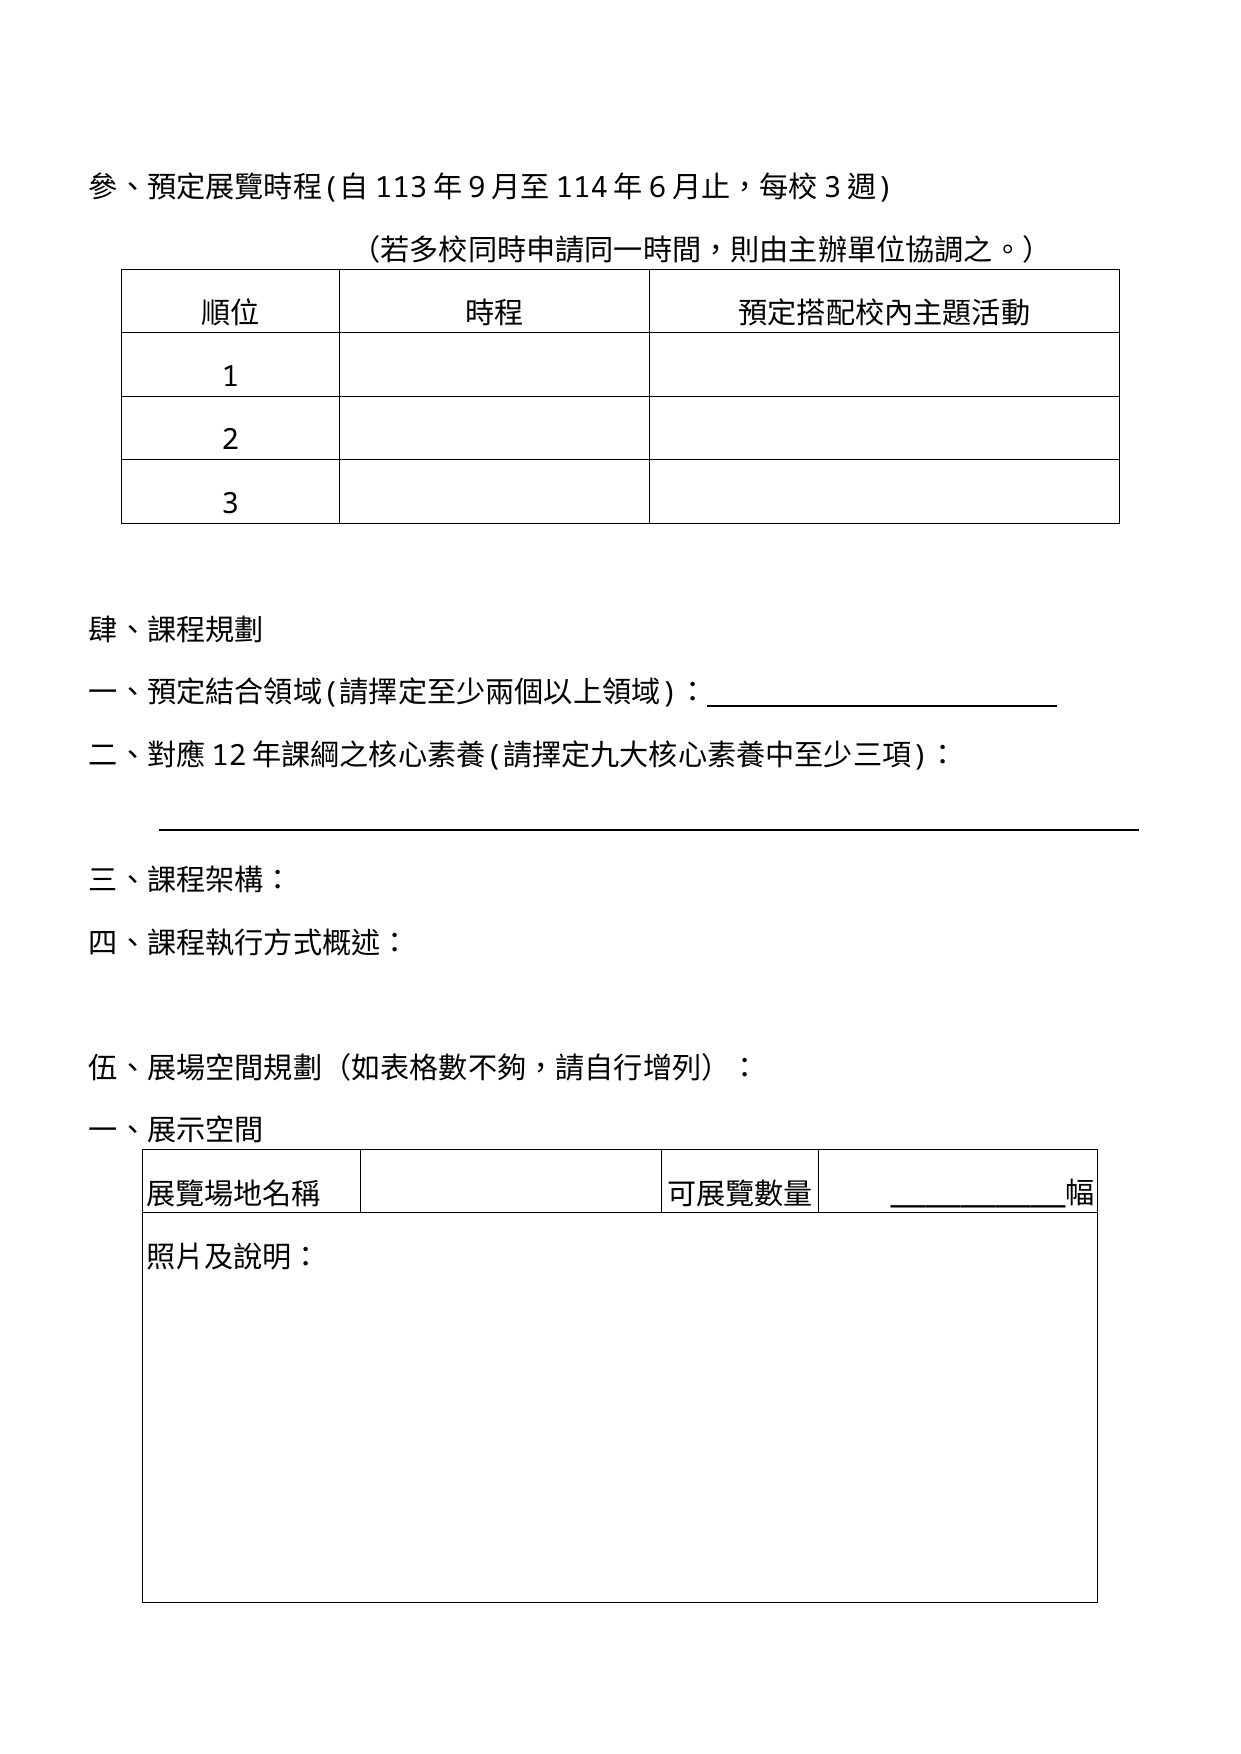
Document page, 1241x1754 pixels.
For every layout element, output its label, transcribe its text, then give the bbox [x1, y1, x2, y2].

table_header 順位 [122, 270, 339, 332]
text 肆、課程規劃 [89, 586, 1152, 649]
table_header [361, 1150, 661, 1212]
table_cell 1 [122, 333, 339, 396]
table_header 時程 [340, 270, 649, 332]
table_cell [340, 397, 649, 459]
text 參、預定展覽時程(自113年9月至114年6月止，每校3週) [89, 143, 1152, 206]
table_cell [650, 460, 1119, 523]
table_cell [650, 397, 1119, 459]
table_header 預定搭配校內主題活動 [650, 270, 1119, 332]
table_cell 3 [122, 460, 339, 523]
table_cell [650, 333, 1119, 396]
table_header 展覽場地名稱 [143, 1150, 360, 1212]
table_header 可展覽數量 [662, 1150, 818, 1212]
text 一、展示空間 [89, 1086, 1152, 1149]
text 三、課程架構： [89, 836, 1152, 899]
text 一、預定結合領域(請擇定至少兩個以上領域)： [89, 649, 1152, 711]
table_cell 2 [122, 397, 339, 459]
text 四、課程執行方式概述： [89, 899, 1152, 961]
table_cell 照片及說明： [143, 1213, 1097, 1602]
text （若多校同時申請同一時間，則由主辦單位協調之。） [89, 206, 1152, 268]
table_header __________幅 [819, 1150, 1097, 1212]
table_cell [340, 460, 649, 523]
text 伍、展場空間規劃（如表格數不夠，請自行增列）： [89, 1024, 1152, 1086]
table_cell [340, 333, 649, 396]
text 二、對應12年課綱之核心素養(請擇定九大核心素養中至少三項)： [89, 711, 1152, 774]
